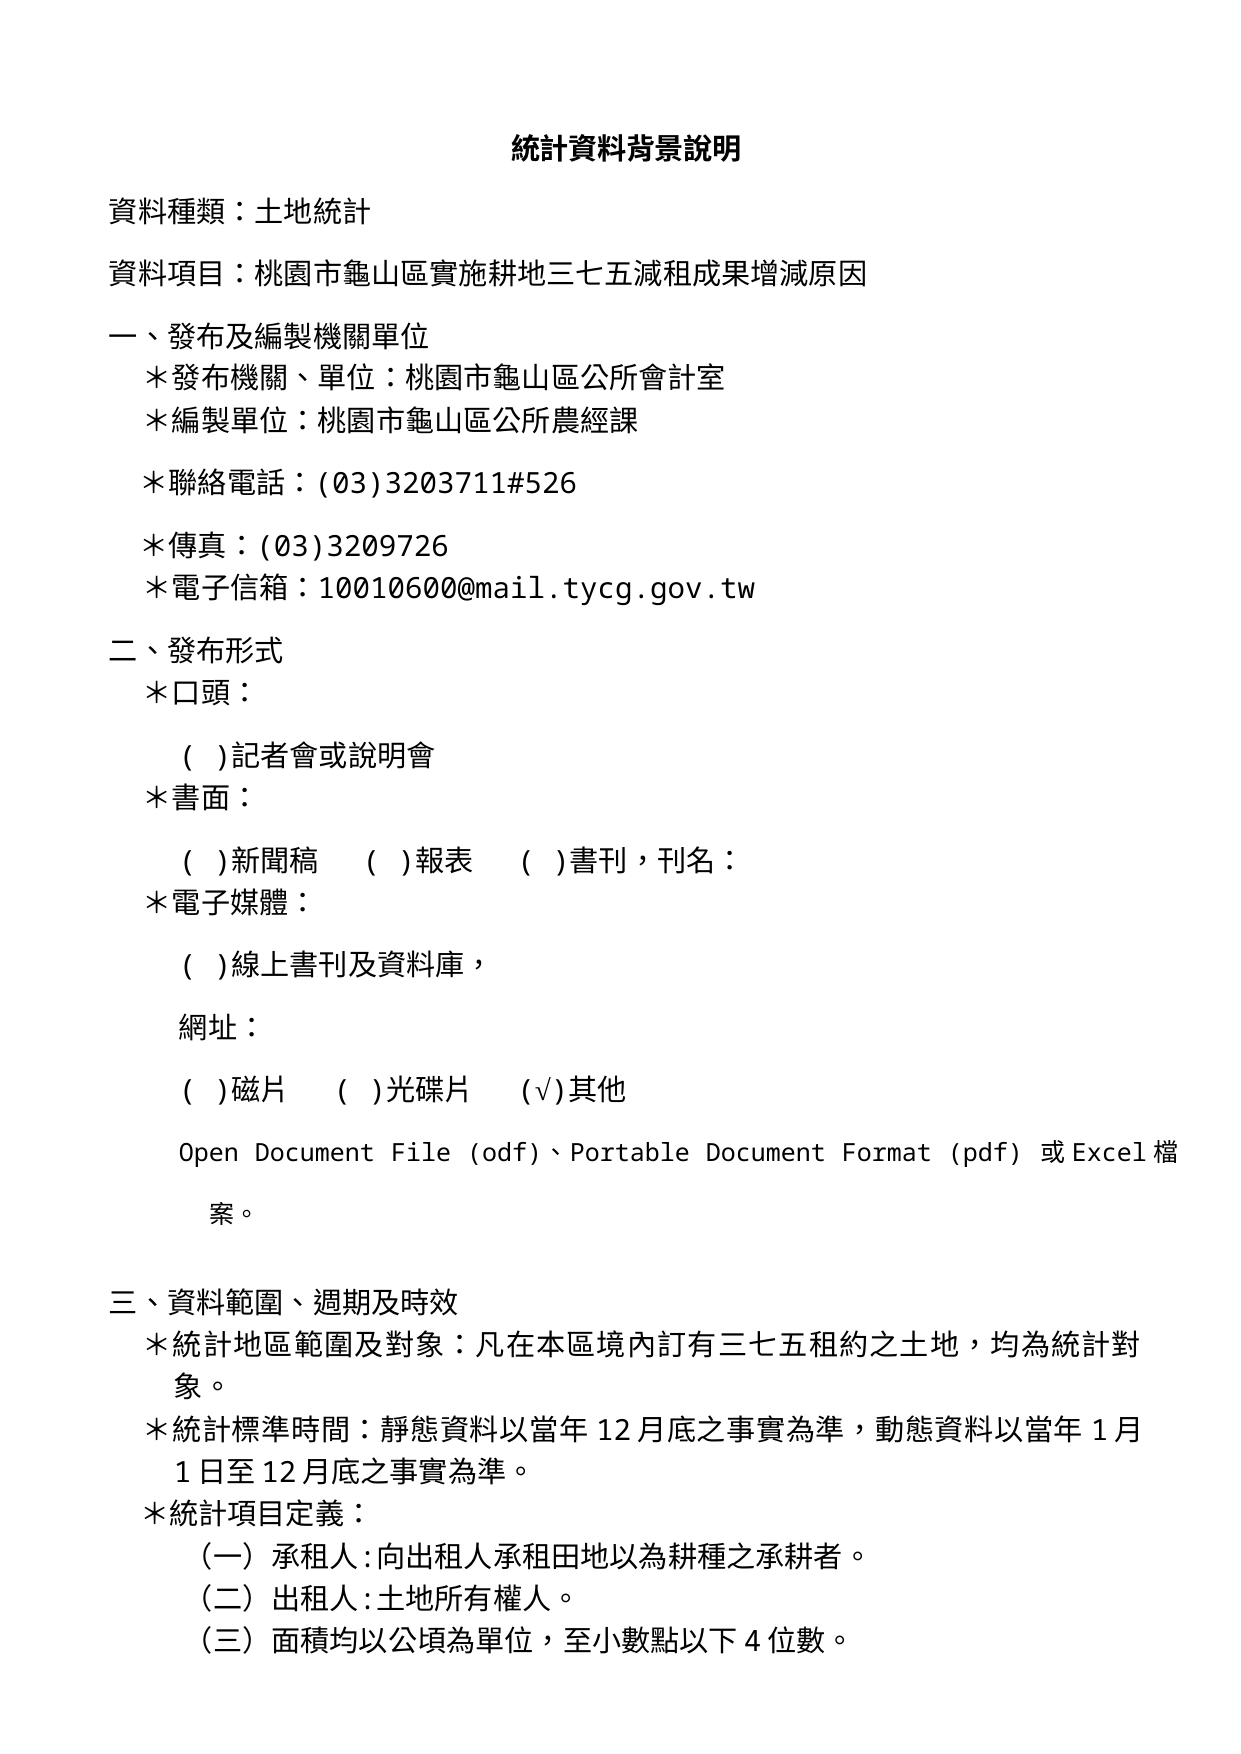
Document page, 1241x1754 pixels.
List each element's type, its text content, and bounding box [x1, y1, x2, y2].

table_header 統計資料背景說明 資料種類：土地統計 資料項目：桃園市龜山區實施耕地三七五減租成果增減原因 一、發布及編製機關單位 ＊發布機關、單位：桃園市龜山區公所會計室 ＊編製單位：桃園市龜山區公所農經課 ＊聯絡電話：(03)3203711#526 ＊傳真：(03)3209726 ＊電子信箱：10010600@mail.tycg.gov.tw 二、發布形式 ＊口頭： ( )記者會或說明會 ＊書面： ( )新聞稿 ( )報表 ( )書刊，刊名： ＊電子媒體： ( )線上書刊及資料庫， 網址： ( )磁片 ( )光碟片 (√)其他 Open Document File (odf)、Portable Document Format (pdf) 或Excel檔案。 三、資料範圍、週期及時效 ＊統計地區範圍及對象：凡在本區境內訂有三七五租約之土地，均為統計對象。 ＊統計標準時間：靜態資料以當年12月底之事實為準，動態資料以當年1月1日至12月底之事實為準。 ＊統計項目定義： （一）承租人:向出租人承租田地以為耕種之承耕者。 （二）出租人:土地所有權人。 （三）面積均以公頃為單位，至小數點以下4位數。 （四）增加原因計有：1.新訂租約、2.租約變更、3.分(補)訂租約、4.農(市)地重劃變更、5.更正、6.其他。 （五）減少原因計有：1.承租人承買、2.收回變更使用、3.軍公徵收及公共設施使用、4.租約變更、5.收回自耕、6.終止(註銷)租約、7. 農(市)地重劃變更、8.權屬變更、9.更正、10.其他。 ＊統計單位：人、筆、件、公頃。 ＊統計分類： （一）按增減原因分。 （二）按承租人人數、出租人人數、土地筆數、租約件數及租約面積分。 ＊發布週期(指資料編製或產生之頻率，如月、季、年等)：年。 ＊時效(指統計標準時間至資料發布時間之間隔時間)：15日。 ＊資料變革：無。 四、公開資料發布訊息 ＊預告發布日期(含預告方式及週期)：每年終了15日(原訂預告發布日期如遇例假日或國定假日則延至下一個工作日發布)。 ＊同步發送單位(說明資料發布時同步發送之單位或可同步查得該資料之網址)：桃園市政府地政局。 五、資料品質 ＊統計指標編製方法與資料來源說明：依據本公所農經課資料彙編。 ＊統計資料交叉查核及確保資料合理性之機制(說明各項資料之相互關係及不同資料來源之相關統計差異性)：紙本紀錄與資訊檔案交叉查核。 六、須注意及預定改變之事項(說明預定修正之資料、定義、統計方法等及其修正原因)：無。 七、其他事項：無。 [98, 105, 1155, 1660]
